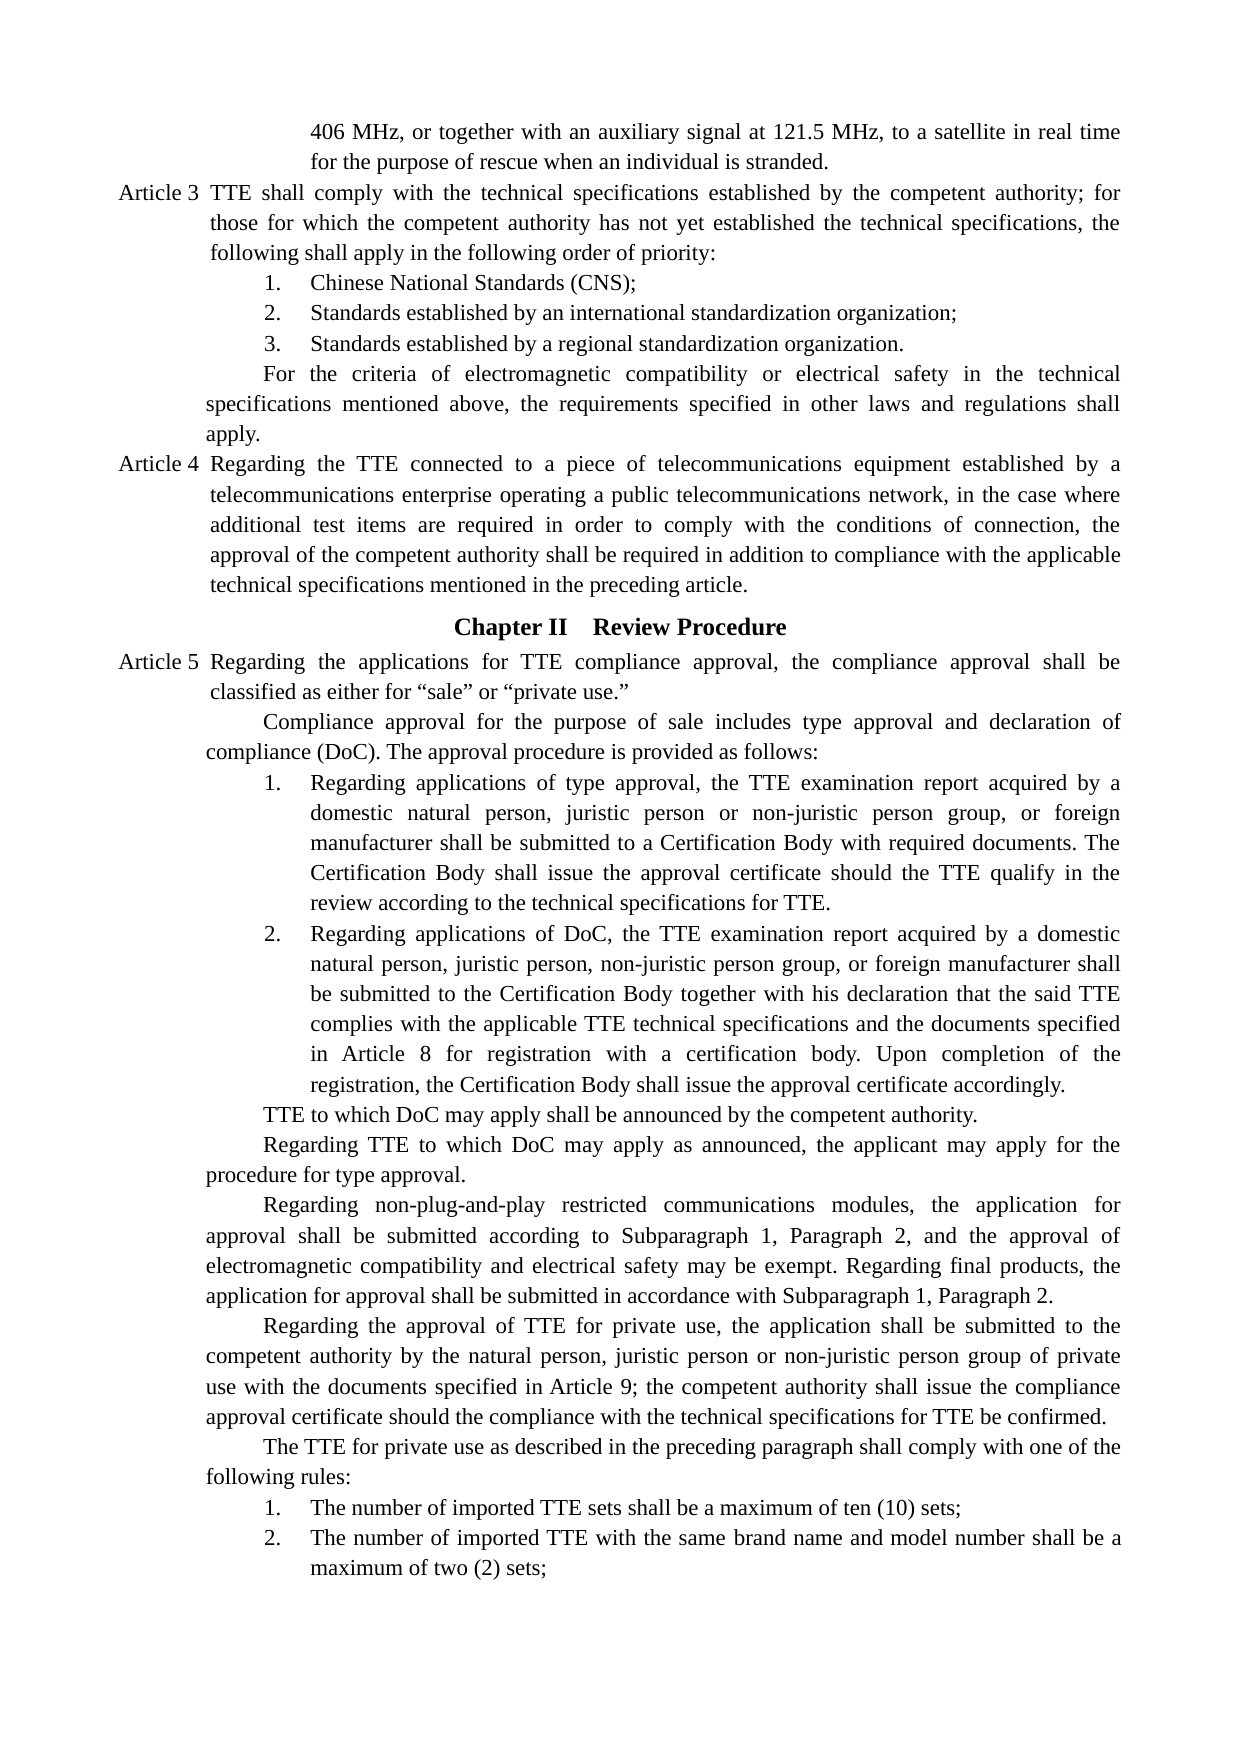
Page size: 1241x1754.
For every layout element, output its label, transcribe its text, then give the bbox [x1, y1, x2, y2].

text The TTE for private use as described in the preceding paragraph shall comply with one of the following rules: [206, 1433, 1122, 1490]
text Article 3 TTE shall comply with the technical specifications established by the competent authority; for those for which the competent authority has not yet established the technical specifications, the following shall apply in the following order of priority: [118, 178, 1122, 265]
text Article 5 Regarding the applications for TTE compliance approval, the compliance approval shall be classified as either for “sale” or “private use.” [118, 648, 1122, 704]
text 2. Regarding applications of DoC, the TTE examination report acquired by a domestic natural person, juristic person, non-juristic person group, or foreign manufacturer shall be submitted to the Certification Body together with his declaration that the said TTE complies with the applicable TTE technical specifications and the documents specified in Article 8 for registration with a certification body. Upon completion of the registration, the Certification Body shall issue the approval certificate accordingly. [264, 919, 1122, 1097]
text Article 4 Regarding the TTE connected to a piece of telecommunications equipment established by a telecommunications enterprise operating a public telecommunications network, in the case where additional test items are required in order to comply with the conditions of connection, the approval of the competent authority shall be required in addition to compliance with the applicable technical specifications mentioned in the preceding article. [118, 450, 1122, 598]
text 2. Standards established by an international standardization organization; [264, 299, 1122, 326]
text 1. Chinese National Standards (CNS); [264, 269, 1122, 296]
text Regarding the approval of TTE for private use, the application shall be submitted to the competent authority by the natural person, juristic person or non-juristic person group of private use with the documents specified in Article 9; the competent authority shall issue the compliance approval certificate should the compliance with the technical specifications for TTE be confirmed. [206, 1312, 1122, 1429]
text 3. Standards established by a regional standardization organization. [264, 329, 1122, 356]
text For the criteria of electromagnetic compatibility or electrical safety in the technical specifications mentioned above, the requirements specified in other laws and regulations shall apply. [206, 360, 1122, 447]
text Regarding non-plug-and-play restricted communications modules, the application for approval shall be submitted according to Subparagraph 1, Paragraph 2, and the approval of electromagnetic compatibility and electrical safety may be exempt. Regarding final products, the application for approval shall be submitted in accordance with Subparagraph 1, Paragraph 2. [206, 1191, 1122, 1308]
text 1. Regarding applications of type approval, the TTE examination report acquired by a domestic natural person, juristic person or non-juristic person group, or foreign manufacturer shall be submitted to a Certification Body with required documents. The Certification Body shall issue the approval certificate should the TTE qualify in the review according to the technical specifications for TTE. [264, 768, 1122, 916]
text TTE to which DoC may apply shall be announced by the competent authority. [206, 1101, 1122, 1127]
text 1. The number of imported TTE sets shall be a maximum of ten (10) sets; [264, 1493, 1122, 1520]
text 406 MHz, or together with an auxiliary signal at 121.5 MHz, to a satellite in real time for the purpose of rescue when an individual is stranded. [264, 118, 1122, 175]
text Regarding TTE to which DoC may apply as announced, the applicant may apply for the procedure for type approval. [206, 1131, 1122, 1188]
text Chapter II Review Procedure [118, 606, 1122, 643]
text Compliance approval for the purpose of sale includes type approval and declaration of compliance (DoC). The approval procedure is provided as follows: [206, 708, 1122, 765]
text 2. The number of imported TTE with the same brand name and model number shall be a maximum of two (2) sets; [264, 1524, 1122, 1580]
